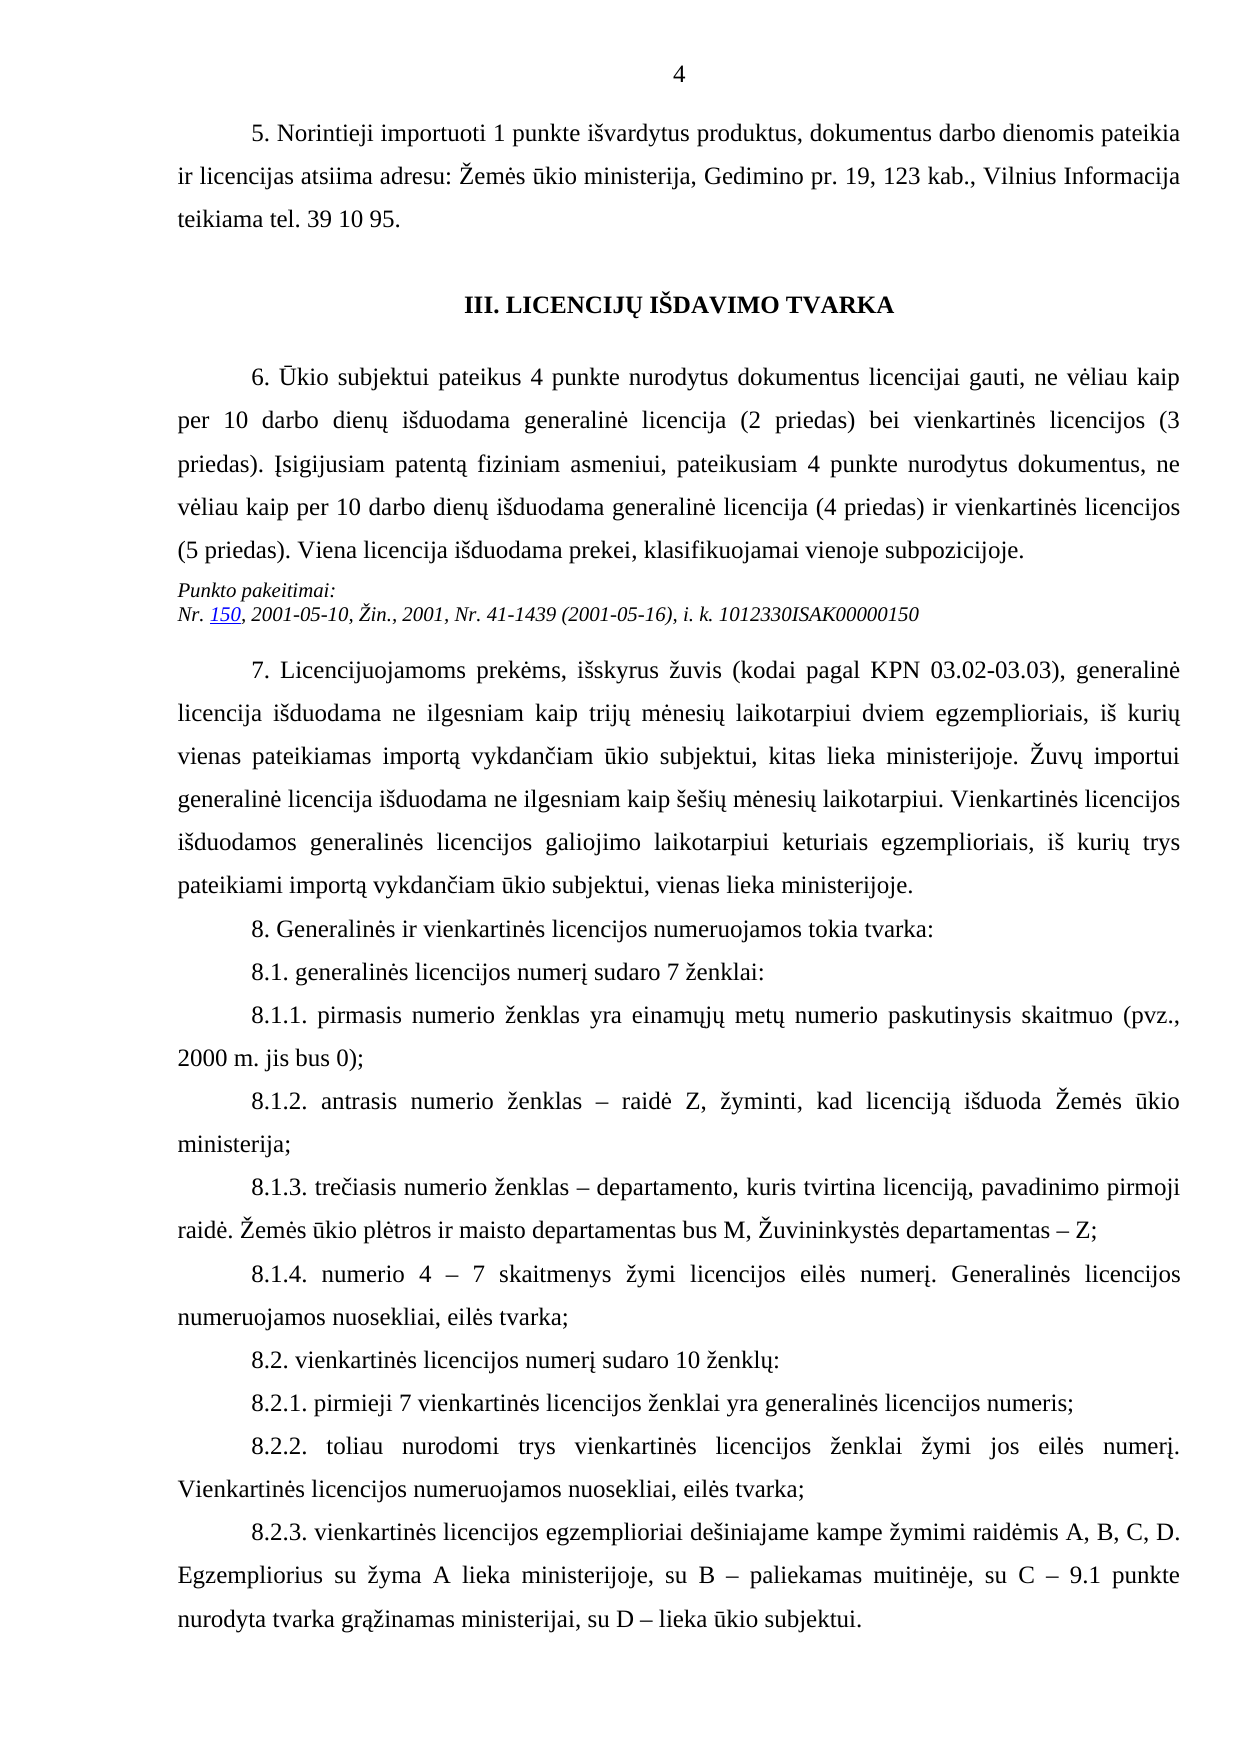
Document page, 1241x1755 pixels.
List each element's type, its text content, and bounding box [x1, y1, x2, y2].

text 8.1.4. numerio 4 – 7 skaitmenys žymi licencijos eilės numerį. Generalinės licencijos numeruojamos nuosekliai, eilės tvarka; [177, 1259, 1181, 1331]
text 8.1.2. antrasis numerio ženklas – raidė Z, žyminti, kad licenciją išduoda Žemės ūkio ministerija; [177, 1086, 1181, 1158]
text 8.2. vienkartinės licencijos numerį sudaro 10 ženklų: [177, 1345, 1181, 1374]
text Punkto pakeitimai: [177, 578, 1181, 602]
text 8.2.3. vienkartinės licencijos egzemplioriai dešiniajame kampe žymimi raidėmis A, B, C, D. Egzempliorius su žyma A lieka ministerijoje, su B – paliekamas muitinėje, su C – 9.1 punkte nurodyta tvarka grąžinamas ministerijai, su D – lieka ūkio subjektui. [177, 1517, 1181, 1632]
text Nr. 150, 2001-05-10, Žin., 2001, Nr. 41-1439 (2001-05-16), i. k. 1012330ISAK00000150 [177, 602, 1181, 626]
text III. LICENCIJŲ IŠDAVIMO TVARKA [177, 291, 1181, 319]
text 8.2.2. toliau nurodomi trys vienkartinės licencijos ženklai žymi jos eilės numerį. Vienkartinės licencijos numeruojamos nuosekliai, eilės tvarka; [177, 1431, 1181, 1503]
text 7. Licencijuojamoms prekėms, išskyrus žuvis (kodai pagal KPN 03.02-03.03), generalinė licencija išduodama ne ilgesniam kaip trijų mėnesių laikotarpiui dviem egzemplioriais, iš kurių vienas pateikiamas importą vykdančiam ūkio subjektui, kitas lieka ministerijoje. Žuvų importui generalinė licencija išduodama ne ilgesniam kaip šešių mėnesių laikotarpiui. Vienkartinės licencijos išduodamos generalinės licencijos galiojimo laikotarpiui keturiais egzemplioriais, iš kurių trys pateikiami importą vykdančiam ūkio subjektui, vienas lieka ministerijoje. [177, 655, 1181, 899]
text 8. Generalinės ir vienkartinės licencijos numeruojamos tokia tvarka: [177, 914, 1181, 942]
text 6. Ūkio subjektui pateikus 4 punkte nurodytus dokumentus licencijai gauti, ne vėliau kaip per 10 darbo dienų išduodama generalinė licencija (2 priedas) bei vienkartinės licencijos (3 priedas). Įsigijusiam patentą fiziniam asmeniui, pateikusiam 4 punkte nurodytus dokumentus, ne vėliau kaip per 10 darbo dienų išduodama generalinė licencija (4 priedas) ir vienkartinės licencijos (5 priedas). Viena licencija išduodama prekei, klasifikuojamai vienoje subpozicijoje. [177, 362, 1181, 564]
text 5. Norintieji importuoti 1 punkte išvardytus produktus, dokumentus darbo dienomis pateikia ir licencijas atsiima adresu: Žemės ūkio ministerija, Gedimino pr. 19, 123 kab., Vilnius Informacija teikiama tel. 39 10 95. [177, 118, 1181, 233]
text 8.2.1. pirmieji 7 vienkartinės licencijos ženklai yra generalinės licencijos numeris; [177, 1388, 1181, 1417]
text 8.1.1. pirmasis numerio ženklas yra einamųjų metų numerio paskutinysis skaitmuo (pvz., 2000 m. jis bus 0); [177, 1000, 1181, 1072]
text 8.1. generalinės licencijos numerį sudaro 7 ženklai: [177, 957, 1181, 986]
text 8.1.3. trečiasis numerio ženklas – departamento, kuris tvirtina licenciją, pavadinimo pirmoji raidė. Žemės ūkio plėtros ir maisto departamentas bus M, Žuvininkystės departamentas – Z; [177, 1172, 1181, 1244]
